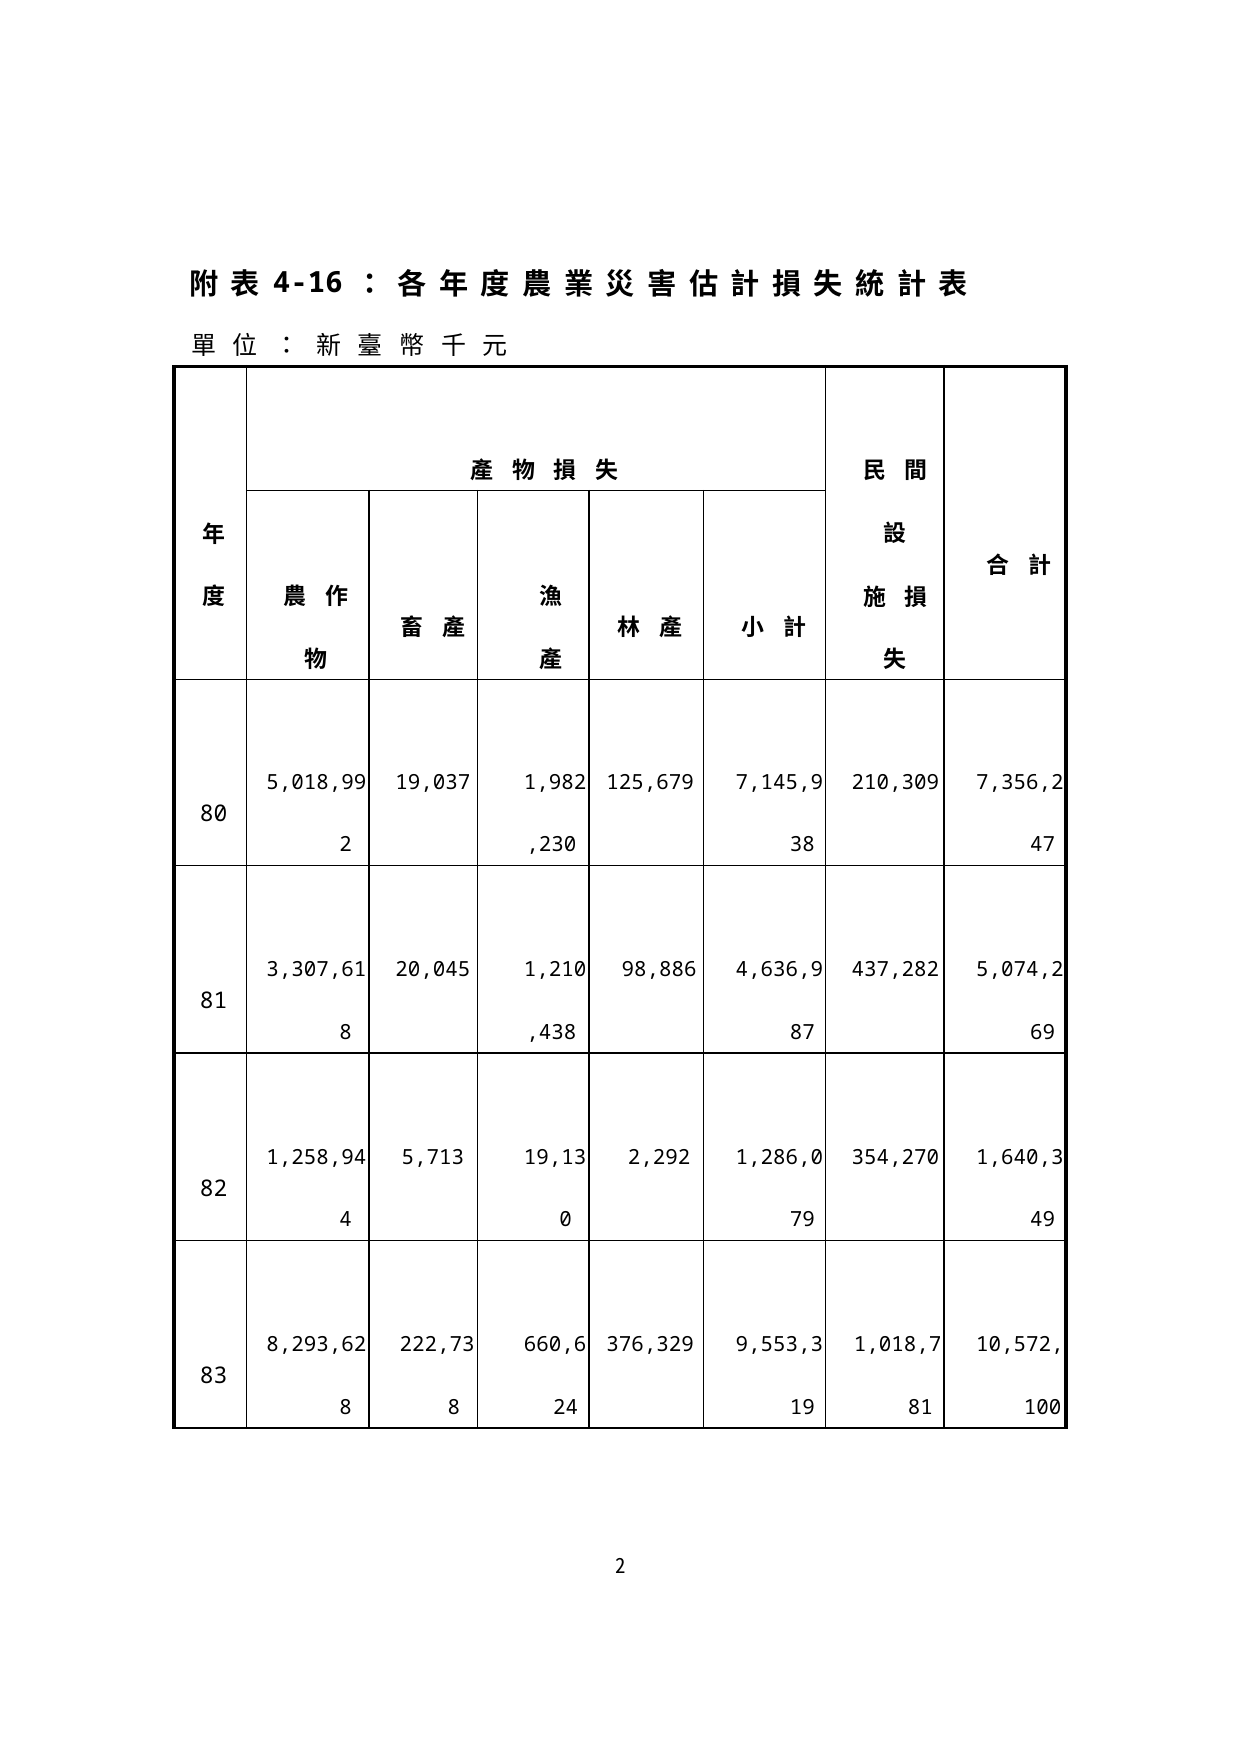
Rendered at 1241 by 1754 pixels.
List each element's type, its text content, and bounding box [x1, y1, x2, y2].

table_cell 農作物 [247, 491, 368, 679]
table_cell 7,145,938 [704, 680, 825, 865]
table_cell 437,282 [826, 866, 943, 1052]
table_cell 20,045 [370, 866, 477, 1052]
table_header 民間設 施損失 [826, 368, 943, 679]
table_cell 222,738 [370, 1241, 477, 1427]
table_cell 2,292 [590, 1054, 703, 1240]
table_cell 3,307,618 [247, 866, 368, 1052]
table_cell 林產 [590, 491, 703, 679]
table_cell 1,210,438 [478, 866, 588, 1052]
table_cell 81 [176, 866, 246, 1052]
table_cell 5,018,992 [247, 680, 368, 865]
table_cell 19,130 [478, 1054, 588, 1240]
table_cell 9,553,319 [704, 1241, 825, 1427]
table_cell 漁產 [478, 491, 588, 679]
table_cell 125,679 [590, 680, 703, 865]
table_cell 小計 [704, 491, 825, 679]
table_header 產物損失 [247, 368, 825, 490]
table_cell 660,624 [478, 1241, 588, 1427]
table_cell 83 [176, 1241, 246, 1427]
table_header 年度 [176, 368, 246, 679]
table_cell 10,572,100 [945, 1241, 1064, 1427]
table_cell 8,293,628 [247, 1241, 368, 1427]
table_cell 1,982,230 [478, 680, 588, 865]
table_cell 5,074,269 [945, 866, 1064, 1052]
table_cell 1,286,079 [704, 1054, 825, 1240]
table_cell 7,356,247 [945, 680, 1064, 865]
table_cell 210,309 [826, 680, 943, 865]
table_cell 5,713 [370, 1054, 477, 1240]
table_cell 1,018,781 [826, 1241, 943, 1427]
text 附表4-16：各年度農業災害估計損失統計表 單位：新臺幣千元 [168, 240, 1058, 365]
table_cell 82 [176, 1054, 246, 1240]
table_cell 19,037 [370, 680, 477, 865]
table_cell 1,640,349 [945, 1054, 1064, 1240]
table_cell 畜產 [370, 491, 477, 679]
table_cell 4,636,987 [704, 866, 825, 1052]
table_cell 354,270 [826, 1054, 943, 1240]
table_cell 1,258,944 [247, 1054, 368, 1240]
table_cell 376,329 [590, 1241, 703, 1427]
table_header 合計 [945, 368, 1064, 679]
table_cell 98,886 [590, 866, 703, 1052]
table_cell 80 [176, 680, 246, 865]
